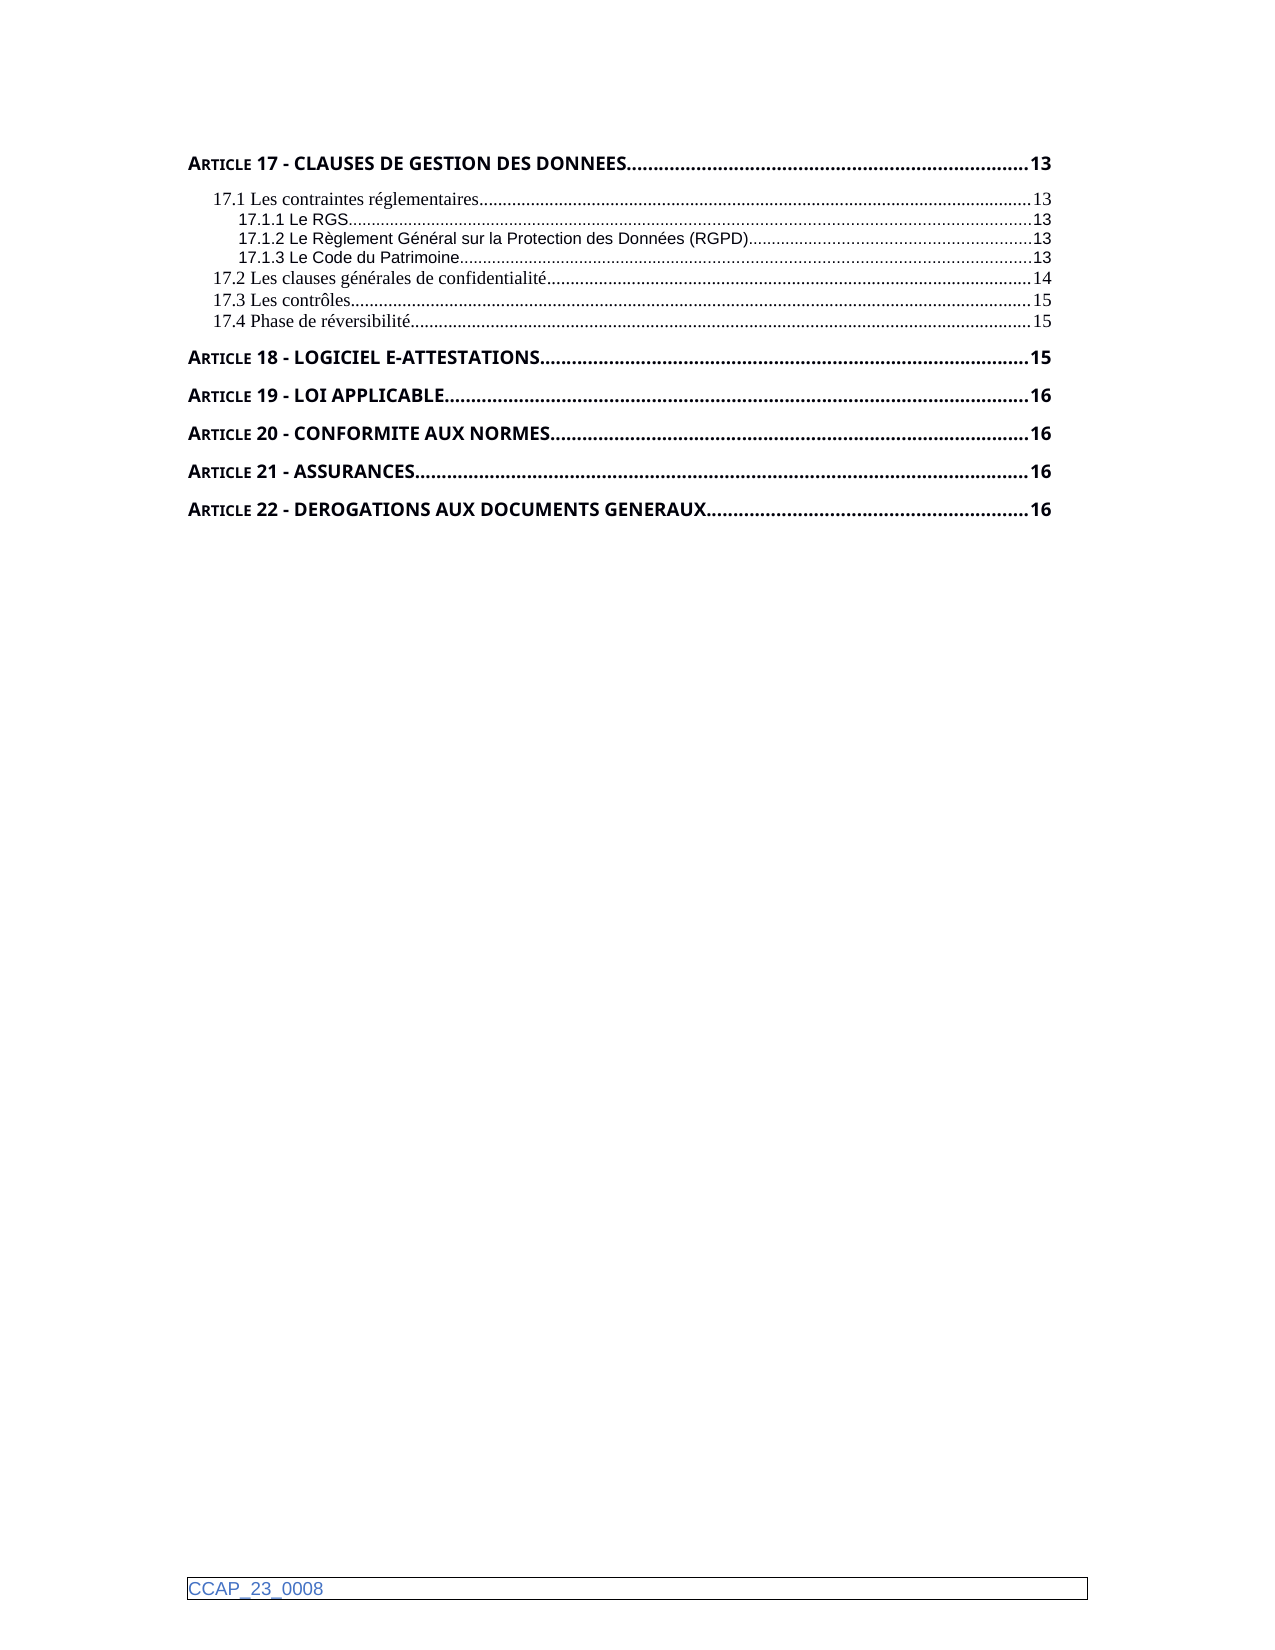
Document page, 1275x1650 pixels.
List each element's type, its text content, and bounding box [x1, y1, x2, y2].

text 17.4 Phase de réversibilité 15 [213, 310, 1087, 332]
text Article 21 - ASSURANCES 16 [188, 458, 1087, 484]
text Article 18 - LOGICIEL E-ATTESTATIONS 15 [188, 344, 1087, 370]
text 17.1 Les contraintes réglementaires 13 [213, 188, 1087, 209]
text 17.1.1 Le RGS 13 [238, 209, 1087, 229]
text Article 17 - CLAUSES DE GESTION DES DONNEES 13 [188, 150, 1087, 176]
text Article 20 - CONFORMITE AUX NORMES 16 [188, 420, 1087, 446]
text 17.1.3 Le Code du Patrimoine 13 [238, 248, 1087, 267]
text 17.2 Les clauses générales de confidentialité 14 [213, 267, 1087, 289]
text 17.3 Les contrôles 15 [213, 289, 1087, 310]
text 17.1.2 Le Règlement Général sur la Protection des Données (RGPD) 13 [238, 229, 1087, 248]
text Article 19 - LOI APPLICABLE 16 [188, 382, 1087, 408]
text Article 22 - DEROGATIONS AUX DOCUMENTS GENERAUX 16 [188, 496, 1087, 522]
